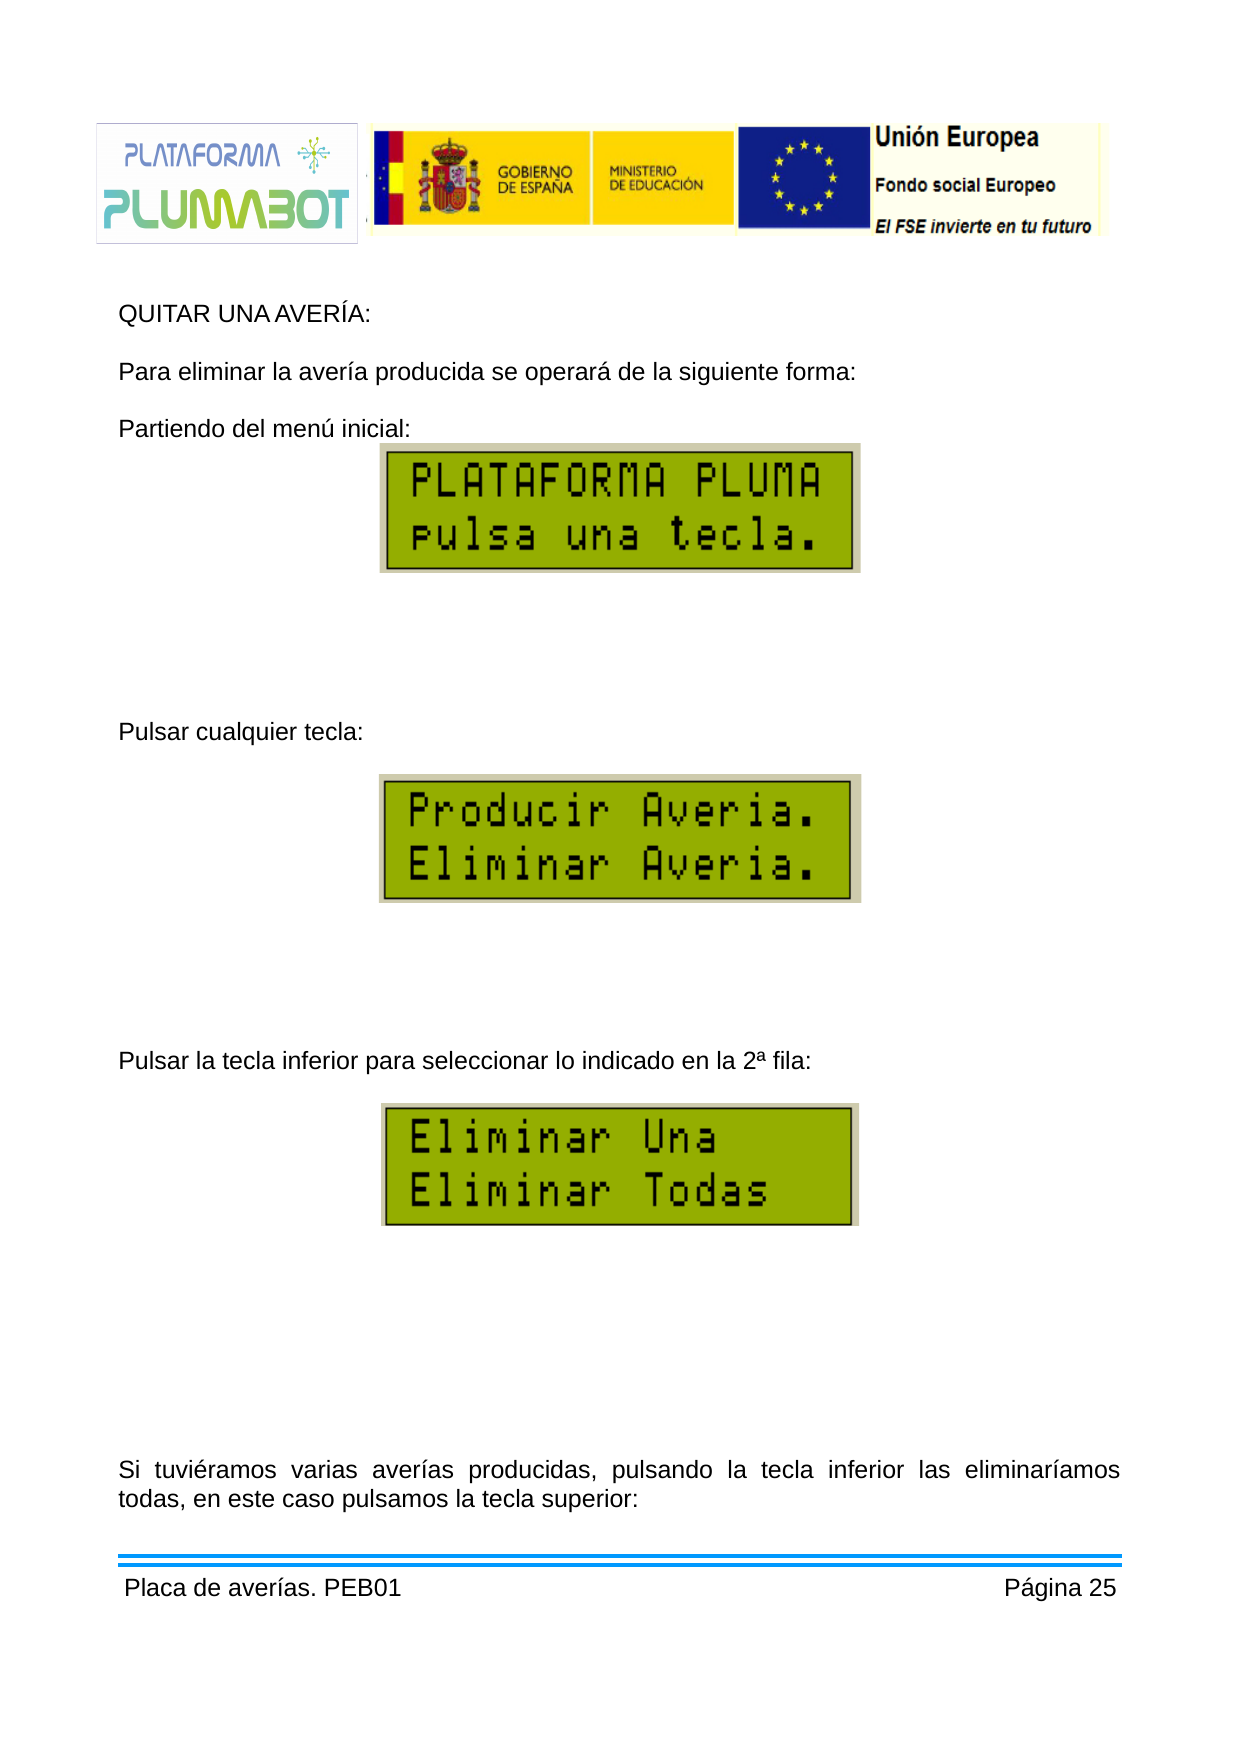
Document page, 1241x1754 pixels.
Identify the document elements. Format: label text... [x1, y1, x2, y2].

text Si tuviéramos varias averías producidas, pulsando la tecla inferior las eliminaríamos todas, en este caso pulsamos la tecla superior: [118, 1456, 1122, 1513]
text Pulsar cualquier tecla: [118, 717, 1122, 745]
text Partiendo del menú inicial: [118, 414, 1122, 443]
text Para eliminar la avería producida se operará de la siguiente forma: [118, 357, 1122, 386]
text Pulsar la tecla inferior para seleccionar lo indicado en la 2ª fila: [118, 1046, 1122, 1075]
text QUITAR UNA AVERÍA: [118, 299, 1122, 328]
